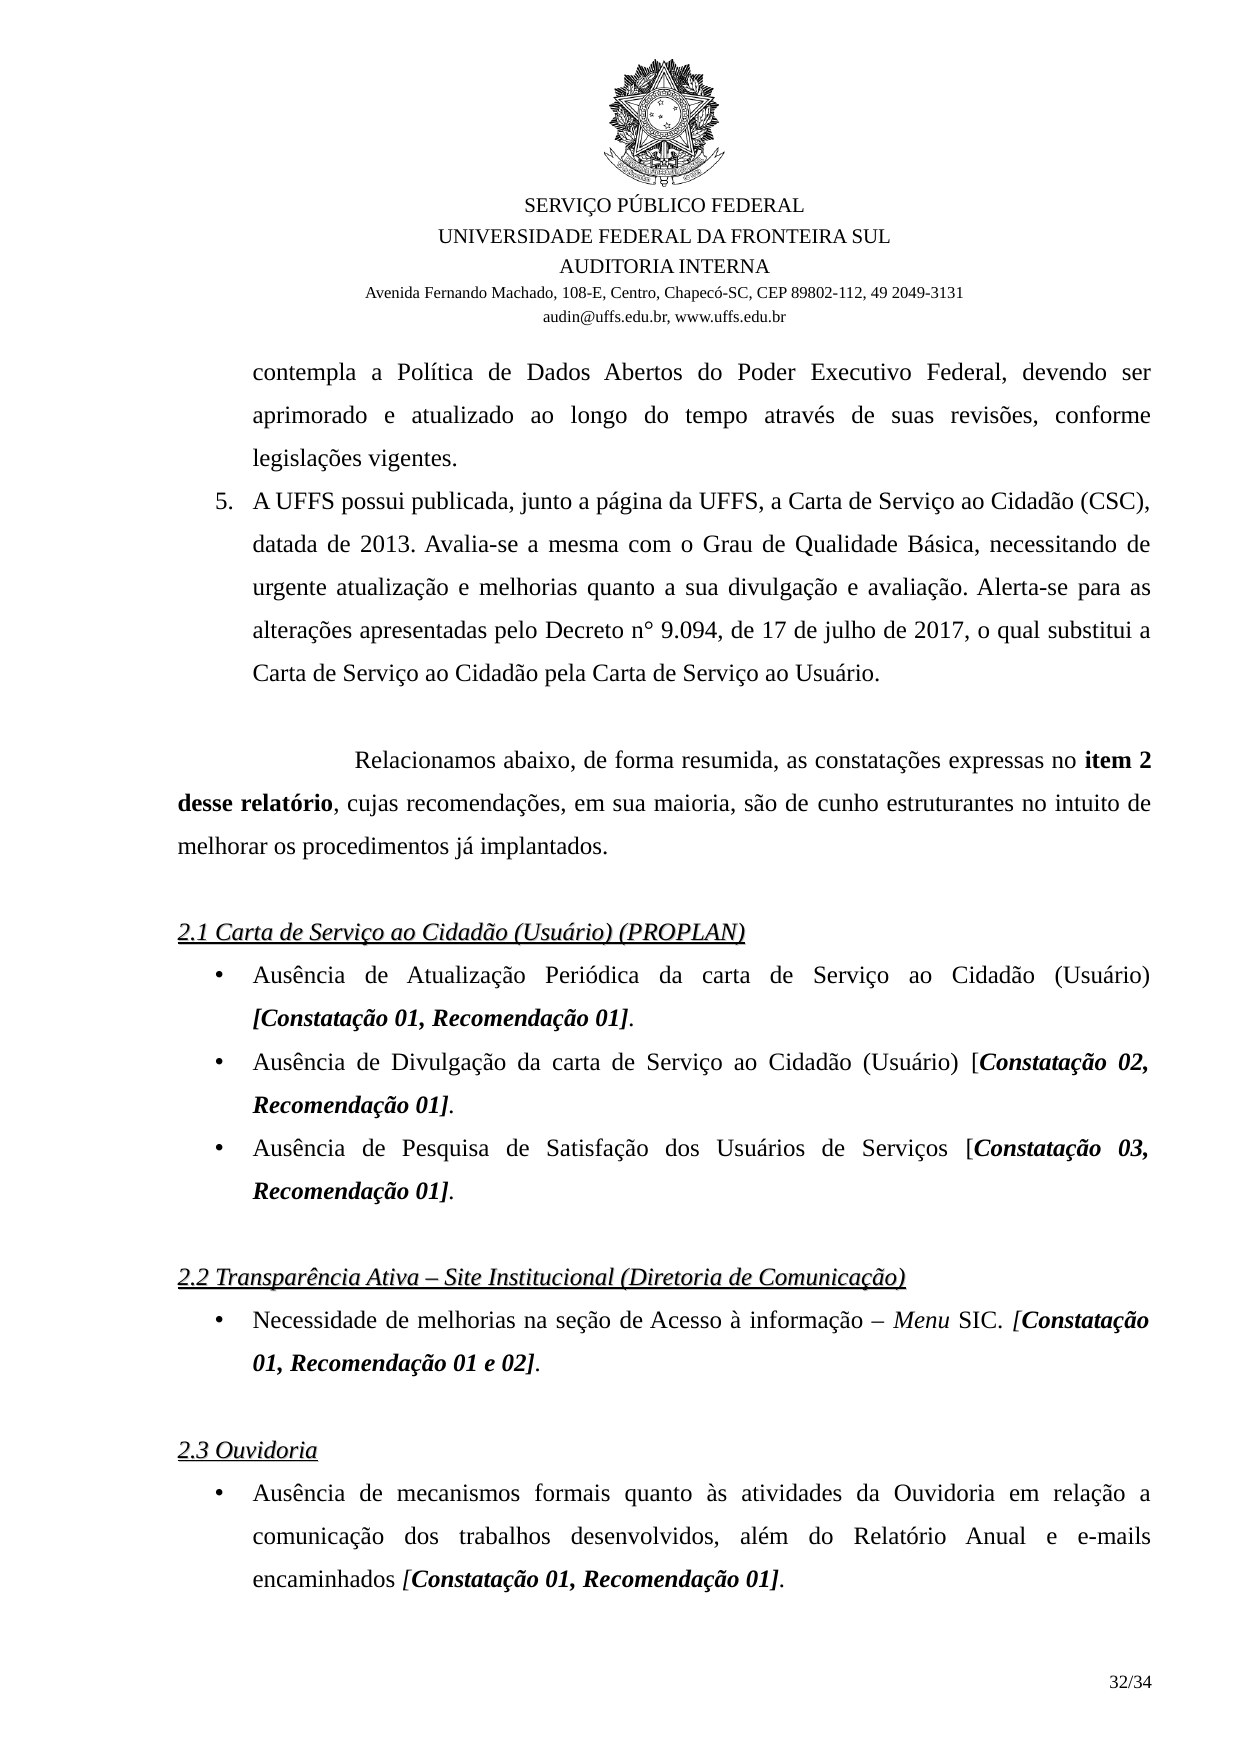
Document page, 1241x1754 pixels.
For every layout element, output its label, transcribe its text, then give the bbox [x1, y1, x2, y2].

list A UFFS possui publicada, junto a página da UFFS, a Carta de Serviço ao Cidadão (CSC), datada de 2013. Avalia-se a mesma com o Grau de Qualidade Básica, necessitando de urgente atualização e melhorias quanto a sua divulgação e avaliação. Alerta-se para as alterações apresentadas pelo Decreto n° 9.094, de 17 de julho de 2017, o qual substitui a Carta de Serviço ao Cidadão pela Carta de Serviço ao Usuário. [215, 486, 1152, 687]
list Ausência de Pesquisa de Satisfação dos Usuários de Serviços [Constatação 03, Recomendação 01]. [215, 1133, 1152, 1205]
list Ausência de mecanismos formais quanto às atividades da Ouvidoria em relação a comunicação dos trabalhos desenvolvidos, além do Relatório Anual e e-mails encaminhados [Constatação 01, Recomendação 01]. [215, 1478, 1152, 1593]
text 2.2 Transparência Ativa – Site Institucional (Diretoria de Comunicação) [177, 1262, 1152, 1291]
list contempla a Política de Dados Abertos do Poder Executivo Federal, devendo ser aprimorado e atualizado ao longo do tempo através de suas revisões, conforme legislações vigentes. [215, 357, 1152, 472]
list Ausência de Divulgação da carta de Serviço ao Cidadão (Usuário) [Constatação 02, Recomendação 01]. [215, 1047, 1152, 1118]
list Necessidade de melhorias na seção de Acesso à informação – Menu SIC. [Constatação 01, Recomendação 01 e 02]. [215, 1305, 1152, 1377]
list Ausência de Atualização Periódica da carta de Serviço ao Cidadão (Usuário) [Constatação 01, Recomendação 01]. [215, 960, 1152, 1032]
text Relacionamos abaixo, de forma resumida, as constatações expressas no item 2 desse relatório, cujas recomendações, em sua maioria, são de cunho estruturantes no intuito de melhorar os procedimentos já implantados. [177, 745, 1152, 860]
text 2.3 Ouvidoria [177, 1435, 1152, 1463]
text 2.1 Carta de Serviço ao Cidadão (Usuário) (PROPLAN) [177, 917, 1152, 946]
